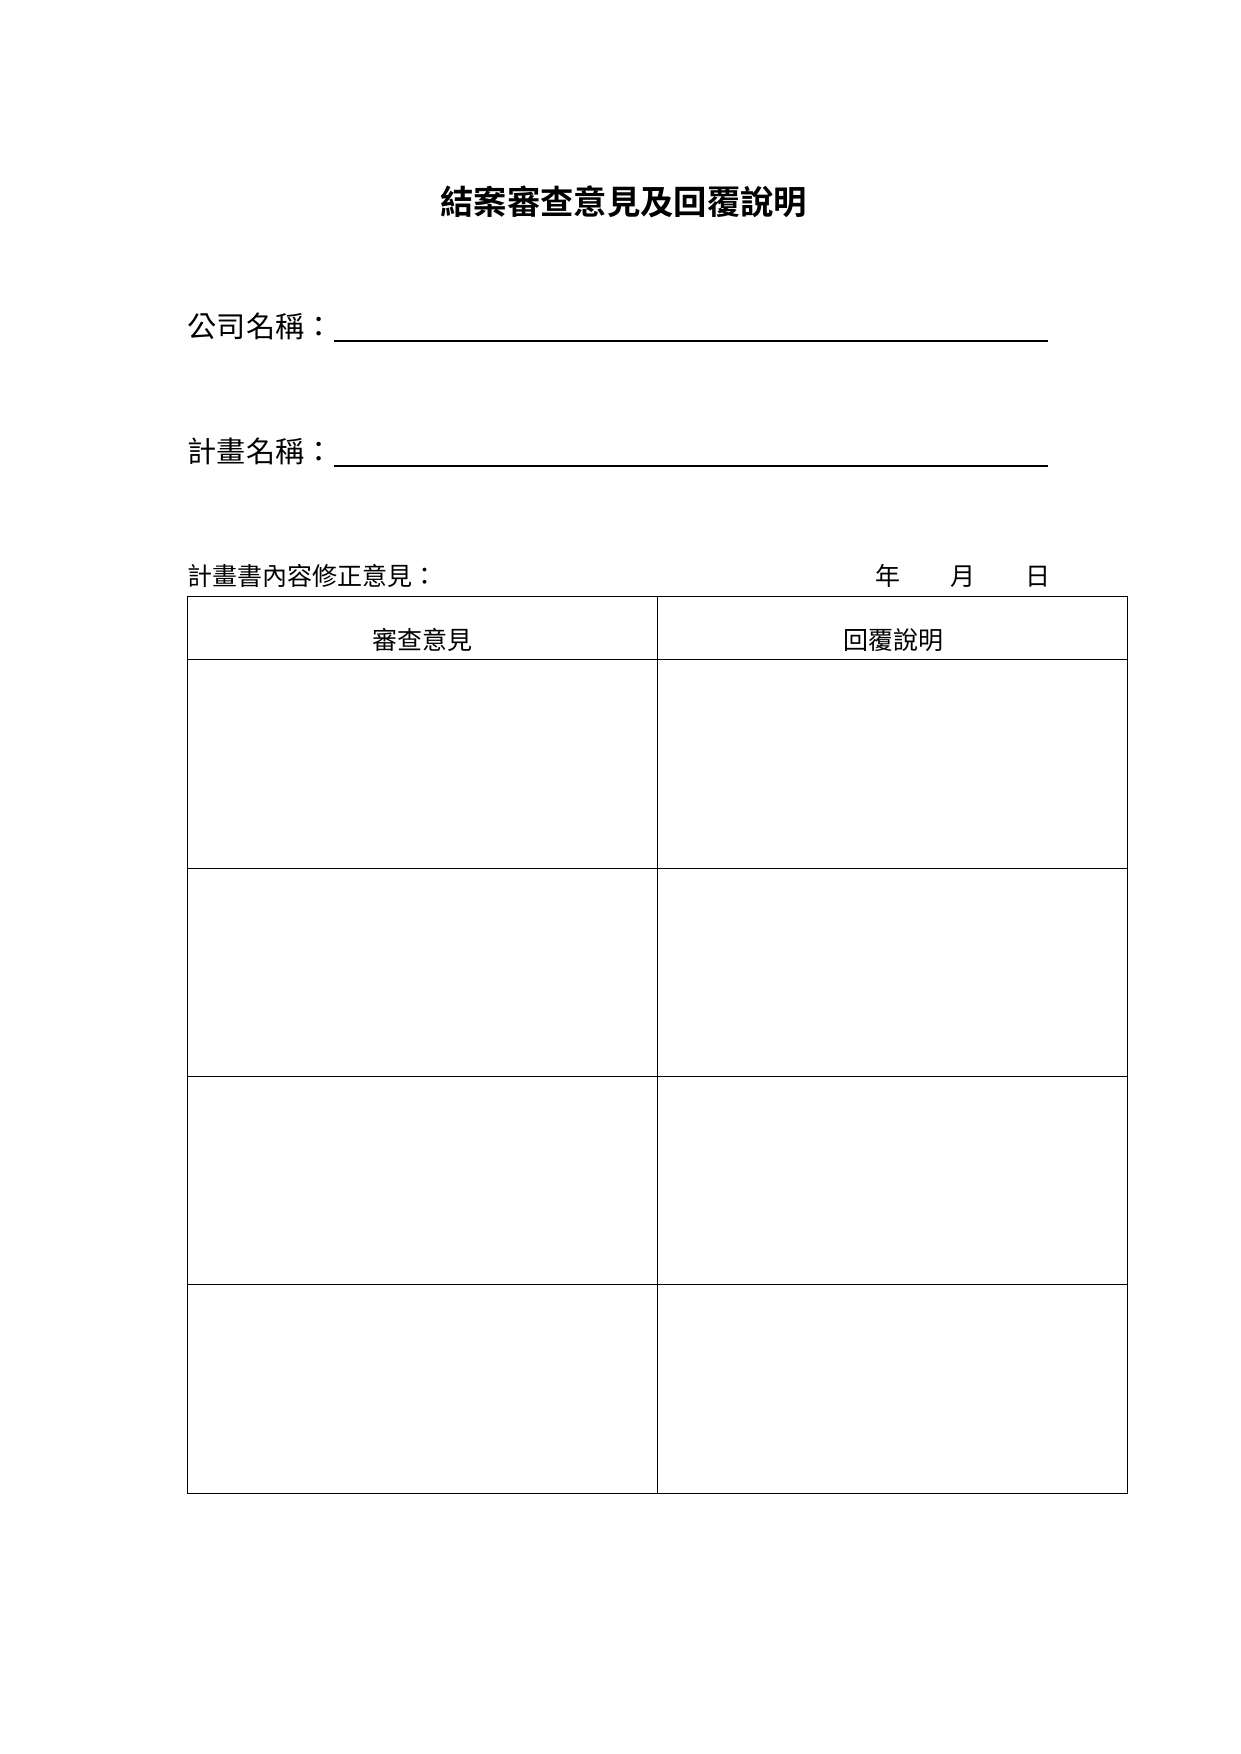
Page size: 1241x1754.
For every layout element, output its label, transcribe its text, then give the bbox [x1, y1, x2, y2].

table_cell [658, 660, 1127, 868]
table_header 回覆說明 [658, 597, 1127, 659]
text 計畫書內容修正意見： 年 月 日 [187, 533, 1053, 596]
text 公司名稱： [187, 283, 1053, 346]
table_cell [658, 869, 1127, 1076]
text 計畫名稱： [187, 408, 1053, 471]
table_cell [188, 1285, 657, 1493]
text 結案審查意見及回覆說明 [187, 158, 1060, 221]
table_cell [188, 869, 657, 1076]
table_cell [188, 1077, 657, 1284]
table_cell [188, 660, 657, 868]
table_cell [658, 1077, 1127, 1284]
table_header 審查意見 [188, 597, 657, 659]
table_cell [658, 1285, 1127, 1493]
